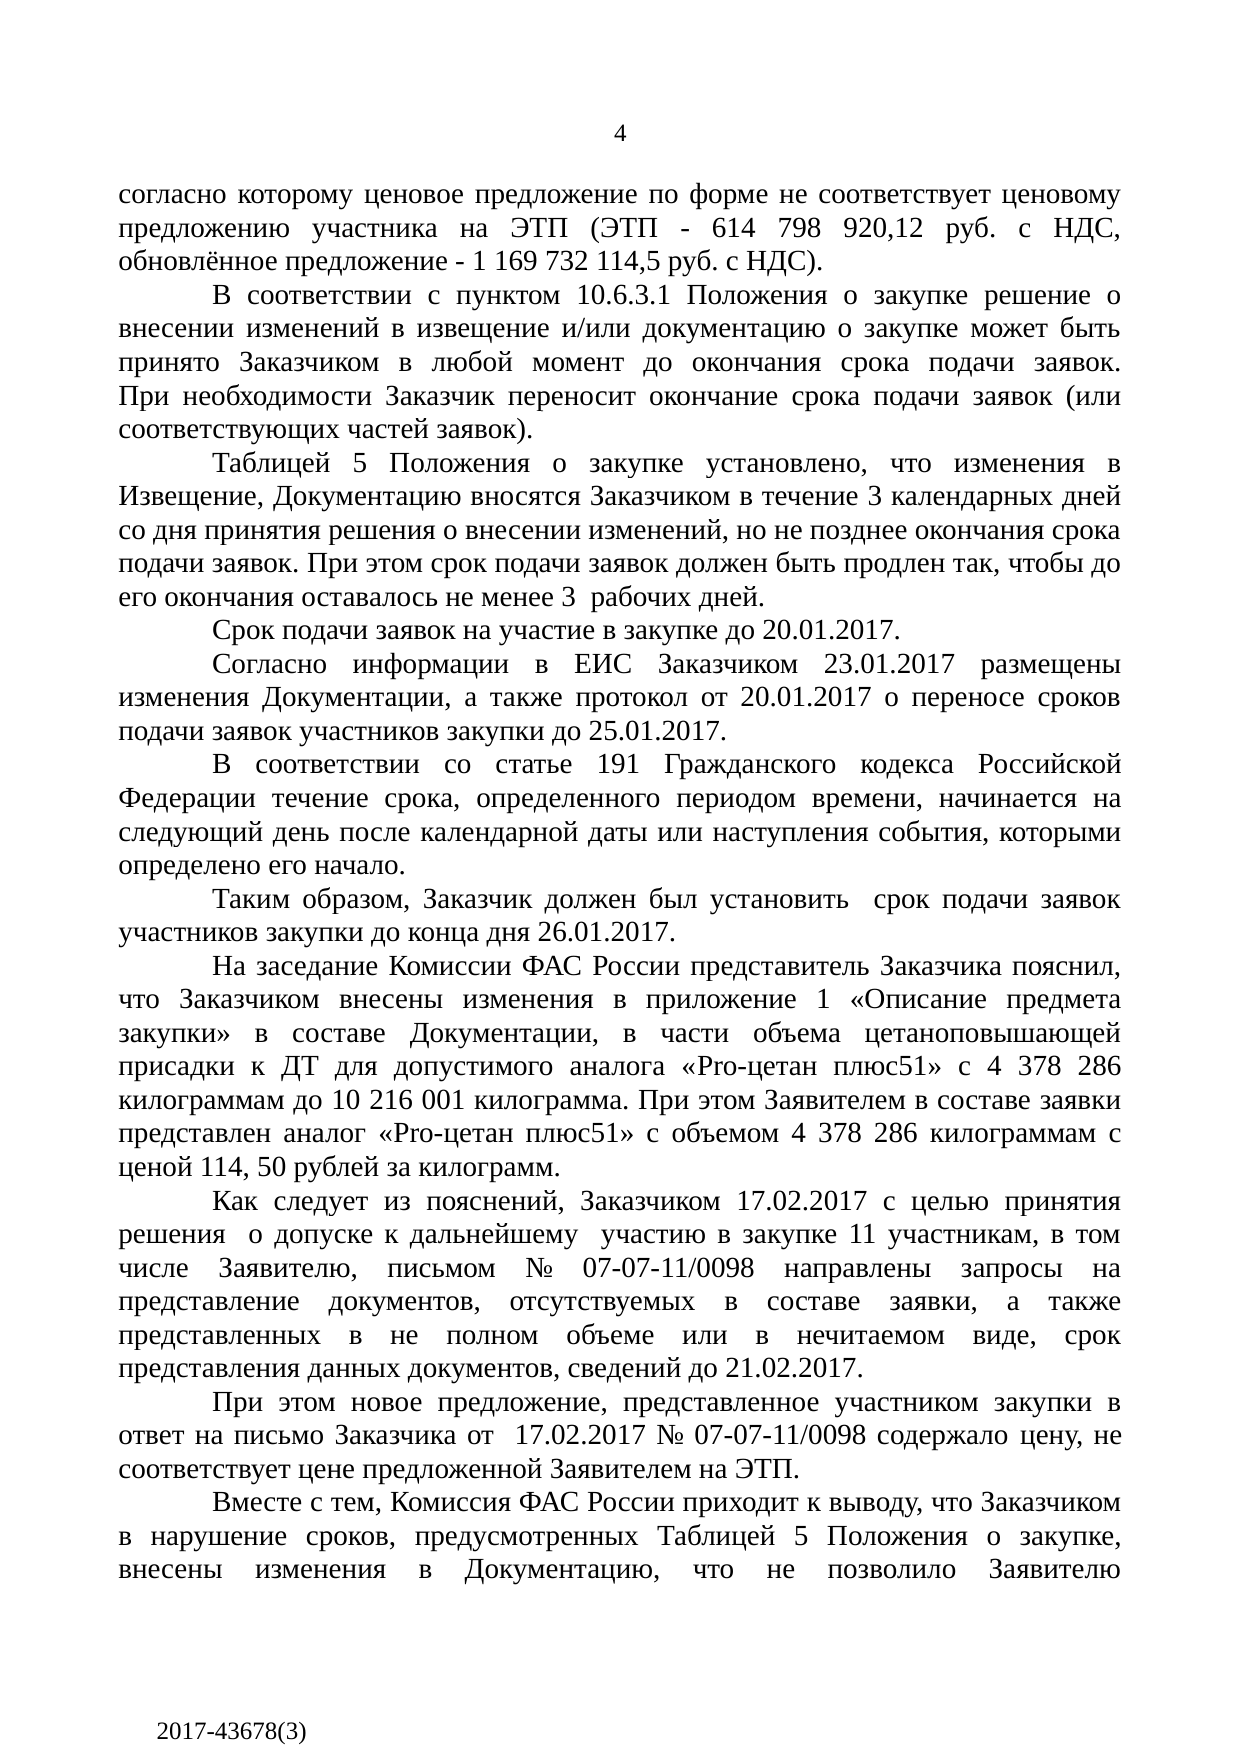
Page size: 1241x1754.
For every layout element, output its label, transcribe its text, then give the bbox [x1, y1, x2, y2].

text Таблицей 5 Положения о закупке установлено, что изменения в Извещение, Документацию вносятся Заказчиком в течение 3 календарных дней со дня принятия решения о внесении изменений, но не позднее окончания срока подачи заявок. При этом срок подачи заявок должен быть продлен так, чтобы до его окончания оставалось не менее 3 рабочих дней. [118, 445, 1122, 612]
text Согласно информации в ЕИС Заказчиком 23.01.2017 размещены изменения Документации, а также протокол от 20.01.2017 о переносе сроков подачи заявок участников закупки до 25.01.2017. [118, 646, 1122, 747]
text Вместе с тем, Комиссия ФАС России приходит к выводу, что Заказчиком в нарушение сроков, предусмотренных Таблицей 5 Положения о закупке, внесены изменения в Документацию, что не позволило Заявителю [118, 1484, 1122, 1585]
text При этом новое предложение, представленное участником закупки в ответ на письмо Заказчика от 17.02.2017 № 07-07-11/0098 содержало цену, не соответствует цене предложенной Заявителем на ЭТП. [118, 1384, 1122, 1484]
text Таким образом, Заказчик должен был установить срок подачи заявок участников закупки до конца дня 26.01.2017. [118, 881, 1122, 948]
text Срок подачи заявок на участие в закупке до 20.01.2017. [118, 612, 1122, 646]
text В соответствии со статье 191 Гражданского кодекса Российской Федерации течение срока, определенного периодом времени, начинается на следующий день после календарной даты или наступления события, которыми определено его начало. [118, 747, 1122, 881]
text согласно которому ценовое предложение по форме не соответствует ценовому предложению участника на ЭТП (ЭТП - 614 798 920,12 руб. с НДС, обновлённое предложение - 1 169 732 114,5 руб. с НДС). [118, 176, 1122, 277]
text Как следует из пояснений, Заказчиком 17.02.2017 с целью принятия решения о допуске к дальнейшему участию в закупке 11 участникам, в том числе Заявителю, письмом № 07-07-11/0098 направлены запросы на представление документов, отсутствуемых в составе заявки, а также представленных в не полном объеме или в нечитаемом виде, срок представления данных документов, сведений до 21.02.2017. [118, 1183, 1122, 1384]
text На заседание Комиссии ФАС России представитель Заказчика пояснил, что Заказчиком внесены изменения в приложение 1 «Описание предмета закупки» в составе Документации, в части объема цетаноповышающей присадки к ДТ для допустимого аналога «Pro-цетан плюс51» с 4 378 286 килограммам до 10 216 001 килограмма. При этом Заявителем в составе заявки представлен аналог «Pro-цетан плюс51» с объемом 4 378 286 килограммам с ценой 114, 50 рублей за килограмм. [118, 948, 1122, 1183]
text В соответствии с пунктом 10.6.3.1 Положения о закупке решение о внесении изменений в извещение и/или документацию о закупке может быть принято Заказчиком в любой момент до окончания срока подачи заявок. При необходимости Заказчик переносит окончание срока подачи заявок (или соответствующих частей заявок). [118, 277, 1122, 445]
